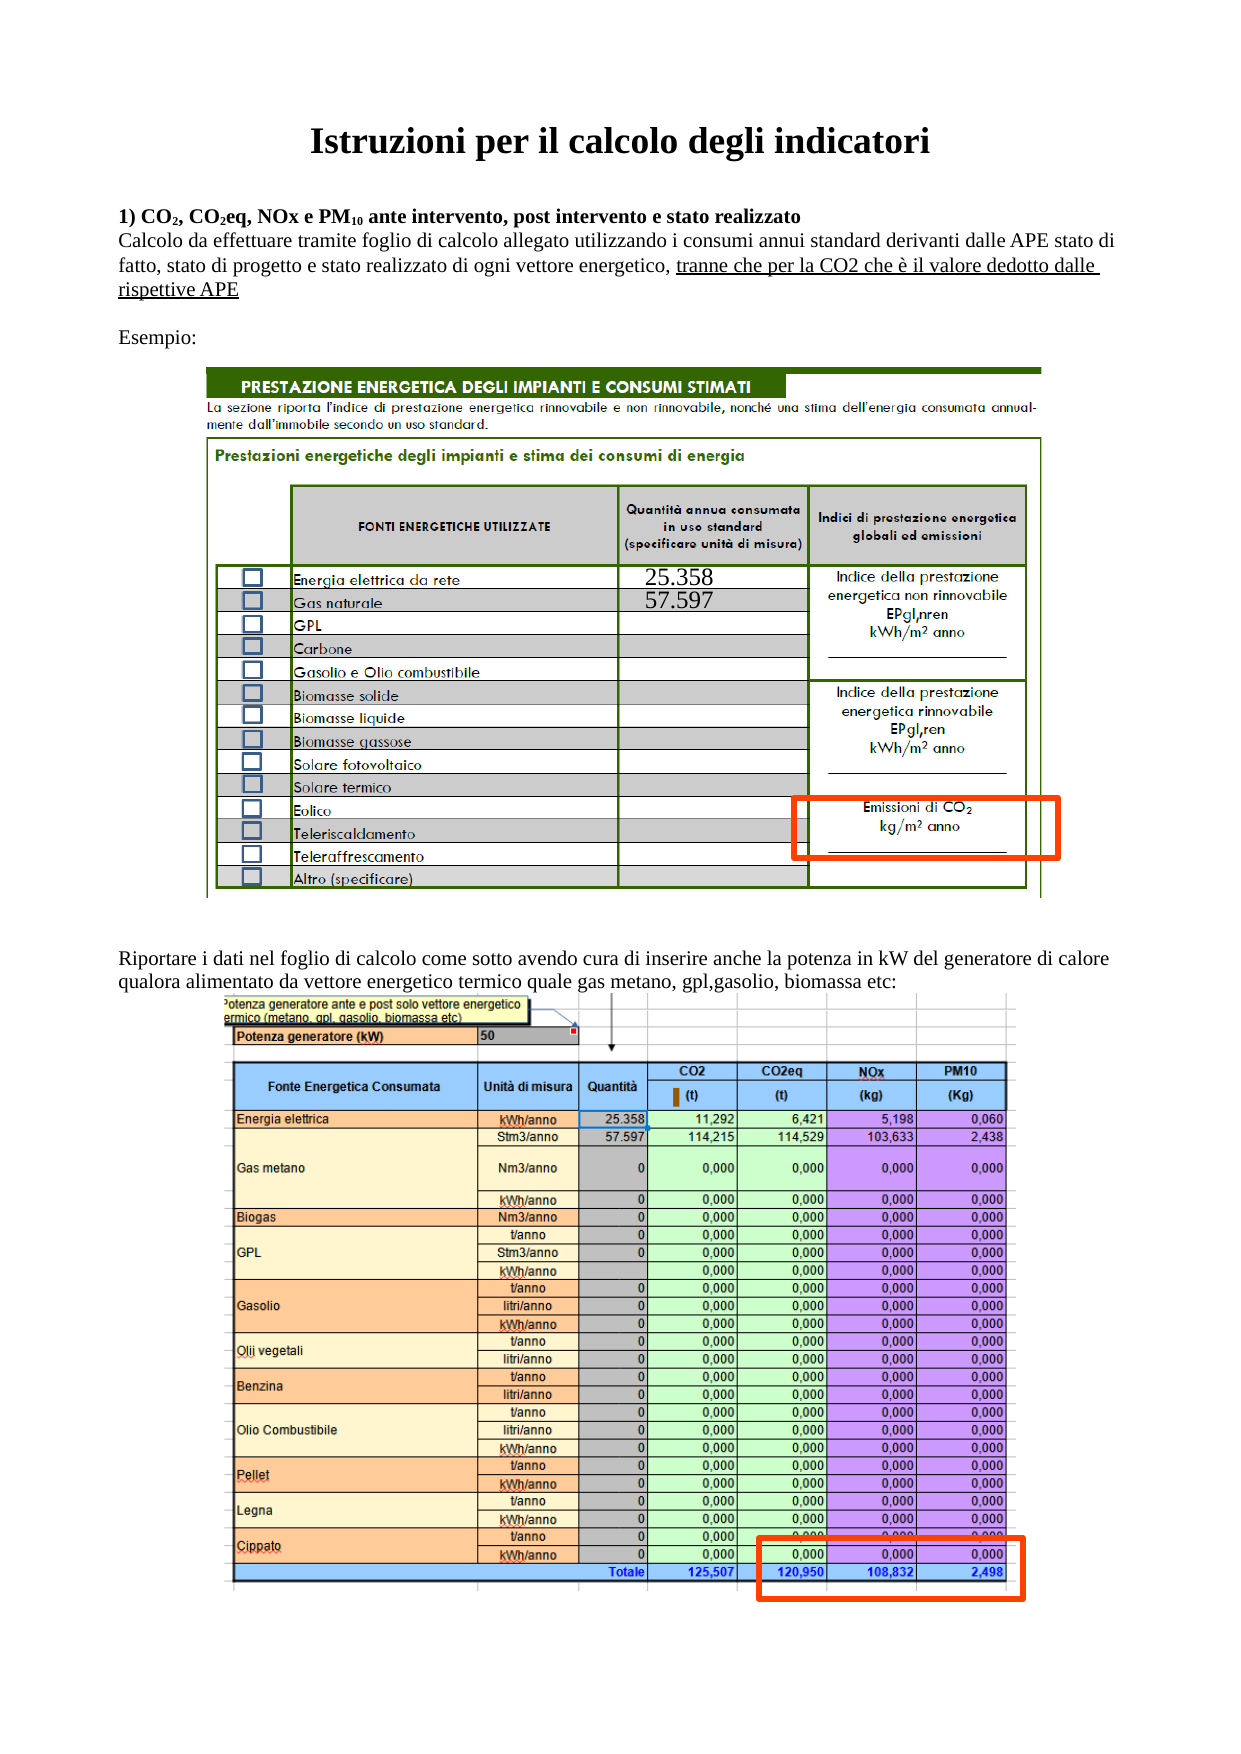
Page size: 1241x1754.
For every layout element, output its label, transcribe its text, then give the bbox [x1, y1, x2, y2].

text Istruzioni per il calcolo degli indicatori [118, 118, 1122, 161]
picture [198, 361, 1042, 898]
text 1) CO2, CO2eq, NOx e PM10 ante intervento, post intervento e stato realizzato [118, 204, 1122, 228]
text Calcolo da effettuare tramite foglio di calcolo allegato utilizzando i consumi annui standard derivanti dalle APE stato di fatto, stato di progetto e stato realizzato di ogni vettore energetico, tranne che per la CO2 che è il valore dedotto dalle rispettive APE [118, 228, 1122, 301]
text Esempio: [118, 325, 1122, 349]
text Riportare i dati nel foglio di calcolo come sotto avendo cura di inserire anche la potenza in kW del generatore di calore qualora alimentato da vettore energetico termico quale gas metano, gpl,gasolio, biomassa etc: [118, 945, 1122, 993]
picture [762, 1541, 1016, 1591]
picture [797, 801, 1042, 855]
picture [224, 993, 1016, 1591]
